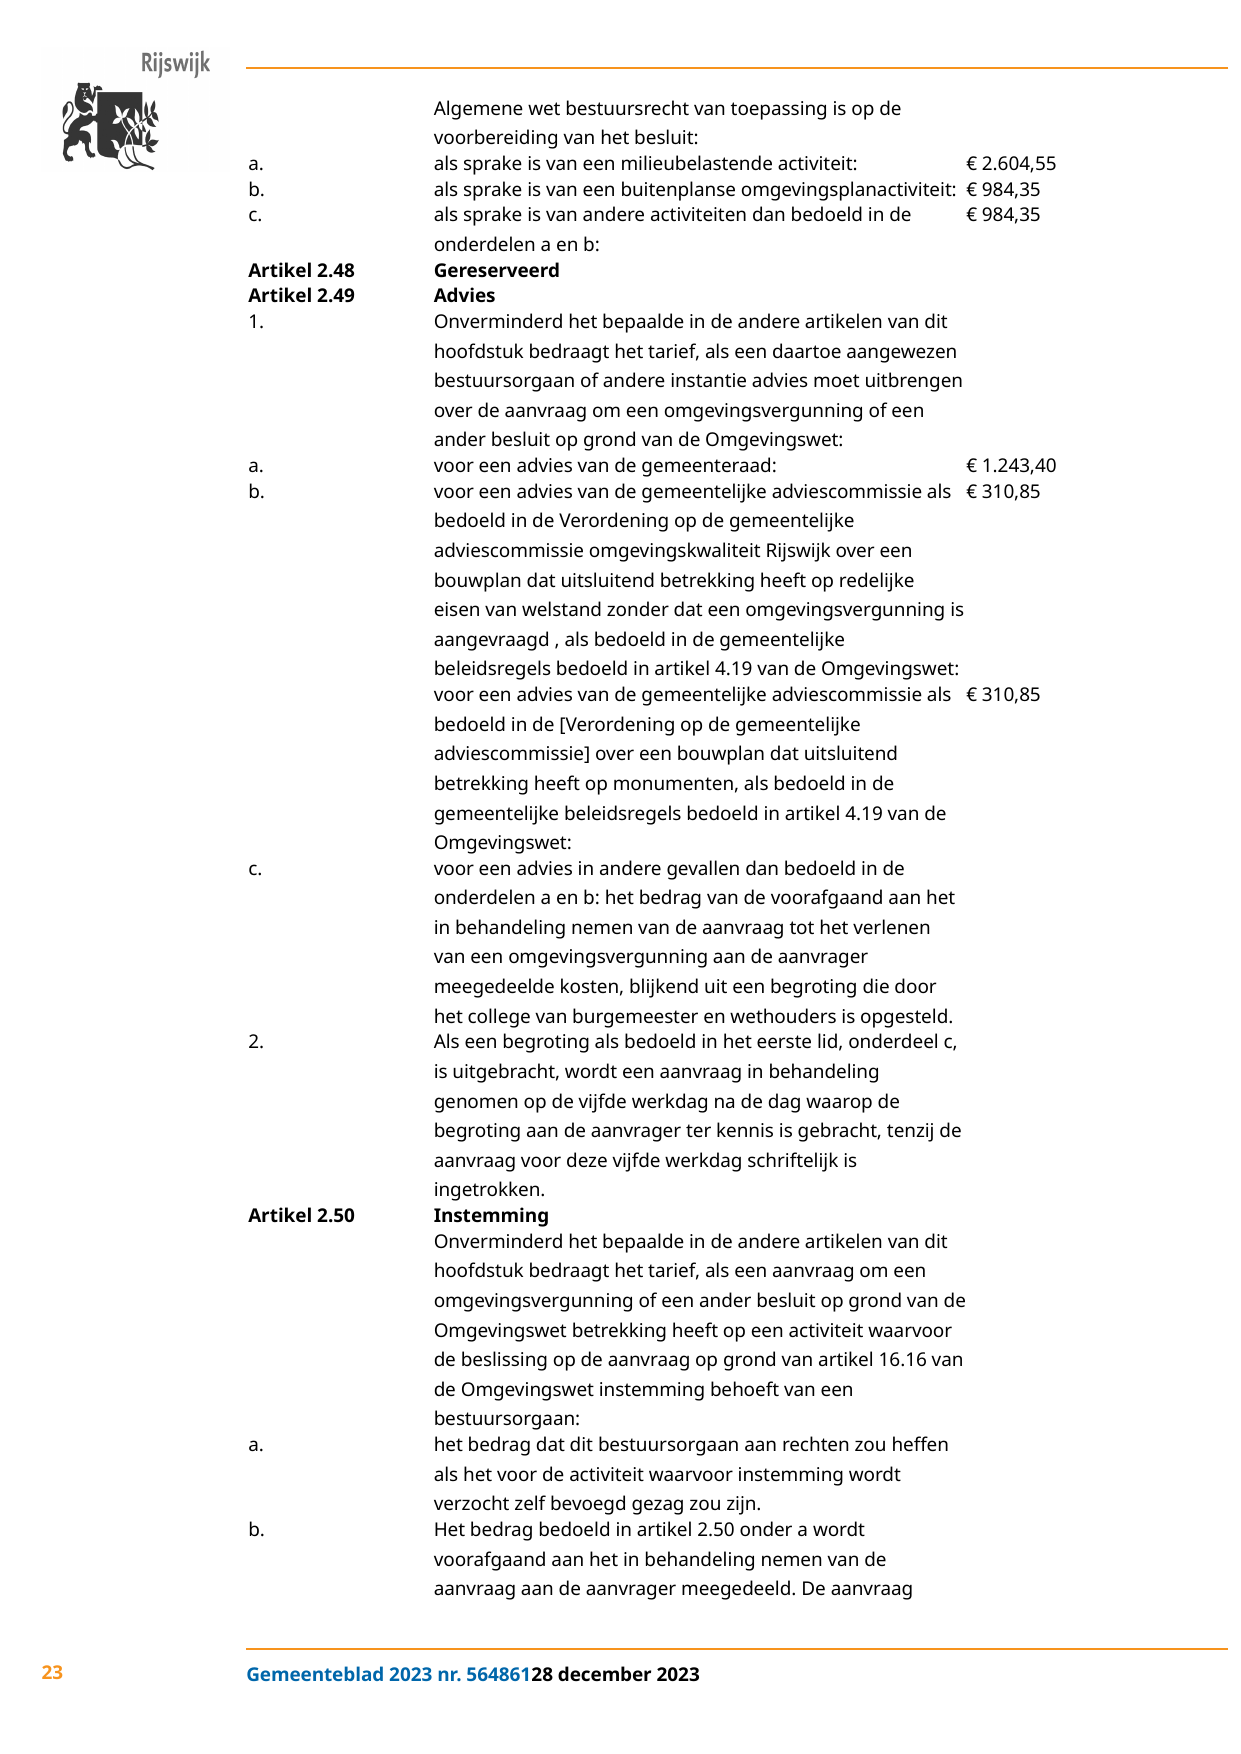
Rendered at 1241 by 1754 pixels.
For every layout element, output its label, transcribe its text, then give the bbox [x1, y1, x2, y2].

table_cell voor een advies van de gemeentelijke adviescommissie als bedoeld in de [Verordening op de gemeentelijke adviescommissie] over een bouwplan dat uitsluitend betrekking heeft op monumenten, als bedoeld in de gemeentelijke beleidsregels bedoeld in artikel 4.19 van de Omgevingswet: [434, 681, 966, 855]
table_cell Gereserveerd [434, 257, 966, 283]
table_cell voor een advies in andere gevallen dan bedoeld in de onderdelen a en b: het bedrag van de voorafgaand aan het in behandeling nemen van de aanvraag tot het verlenen van een omgevingsvergunning aan de aanvrager meegedeelde kosten, blijkend uit een begroting die door het college van burgemeester en wethouders is opgesteld. [434, 855, 966, 1029]
table_cell Onverminderd het bepaalde in de andere artikelen van dit hoofdstuk bedraagt het tarief, als een daartoe aangewezen bestuursorgaan of andere instantie advies moet uitbrengen over de aanvraag om een omgevingsvergunning of een ander besluit op grond van de Omgevingswet: [434, 308, 966, 452]
table_cell b. [248, 1516, 433, 1601]
table_cell voor een advies van de gemeenteraad: [434, 453, 966, 478]
table_cell Algemene wet bestuursrecht van toepassing is op de voorbereiding van het besluit: [434, 95, 966, 150]
table_cell Instemming [434, 1202, 966, 1228]
table_cell [966, 1516, 1152, 1601]
table_cell € 310,85 [966, 681, 1152, 855]
table_cell € 984,35 [966, 176, 1152, 202]
table_cell [248, 681, 433, 855]
table_cell a. [248, 1431, 433, 1516]
table_cell [966, 1431, 1152, 1516]
table_cell 1. [248, 308, 433, 452]
table_cell € 984,35 [966, 202, 1152, 257]
table_cell c. [248, 855, 433, 1029]
table_cell 2. [248, 1029, 433, 1202]
table_cell [966, 1029, 1152, 1202]
table_cell [966, 855, 1152, 1029]
table_cell voor een advies van de gemeentelijke adviescommissie als bedoeld in de Verordening op de gemeentelijke adviescommissie omgevingskwaliteit Rijswijk over een bouwplan dat uitsluitend betrekking heeft op redelijke eisen van welstand zonder dat een omgevingsvergunning is aangevraagd , als bedoeld in de gemeentelijke beleidsregels bedoeld in artikel 4.19 van de Omgevingswet: [434, 478, 966, 681]
table_cell Artikel 2.50 [248, 1202, 433, 1228]
table_cell Artikel 2.48 [248, 257, 433, 283]
table_cell Advies [434, 283, 966, 308]
table_cell [248, 95, 433, 150]
table_cell c. [248, 202, 433, 257]
table_cell Artikel 2.49 [248, 283, 433, 308]
table_cell Het bedrag bedoeld in artikel 2.50 onder a wordt voorafgaand aan het in behandeling nemen van de aanvraag aan de aanvrager meegedeeld. De aanvraag [434, 1516, 966, 1601]
table_cell het bedrag dat dit bestuursorgaan aan rechten zou heffen als het voor de activiteit waarvoor instemming wordt verzocht zelf bevoegd gezag zou zijn. [434, 1431, 966, 1516]
table_cell [966, 95, 1152, 150]
table_cell a. [248, 150, 433, 176]
table_cell € 2.604,55 [966, 150, 1152, 176]
table_cell als sprake is van andere activiteiten dan bedoeld in de onderdelen a en b: [434, 202, 966, 257]
table_cell € 310,85 [966, 478, 1152, 681]
table_cell [966, 283, 1152, 308]
table_cell a. [248, 453, 433, 478]
table_cell als sprake is van een milieubelastende activiteit: [434, 150, 966, 176]
table_cell [966, 1228, 1152, 1431]
table_cell € 1.243,40 [966, 453, 1152, 478]
table_cell b. [248, 478, 433, 681]
table_cell Onverminderd het bepaalde in de andere artikelen van dit hoofdstuk bedraagt het tarief, als een aanvraag om een omgevingsvergunning of een ander besluit op grond van de Omgevingswet betrekking heeft op een activiteit waarvoor de beslissing op de aanvraag op grond van artikel 16.16 van de Omgevingswet instemming behoeft van een bestuursorgaan: [434, 1228, 966, 1431]
table_cell [248, 1228, 433, 1431]
table_cell b. [248, 176, 433, 202]
picture [41, 47, 231, 172]
table_cell [966, 308, 1152, 452]
table_cell Als een begroting als bedoeld in het eerste lid, onderdeel c, is uitgebracht, wordt een aanvraag in behandeling genomen op de vijfde werkdag na de dag waarop de begroting aan de aanvrager ter kennis is gebracht, tenzij de aanvraag voor deze vijfde werkdag schriftelijk is ingetrokken. [434, 1029, 966, 1202]
table_cell [966, 1202, 1152, 1228]
table_cell als sprake is van een buitenplanse omgevingsplanactiviteit: [434, 176, 966, 202]
table_cell [966, 257, 1152, 283]
